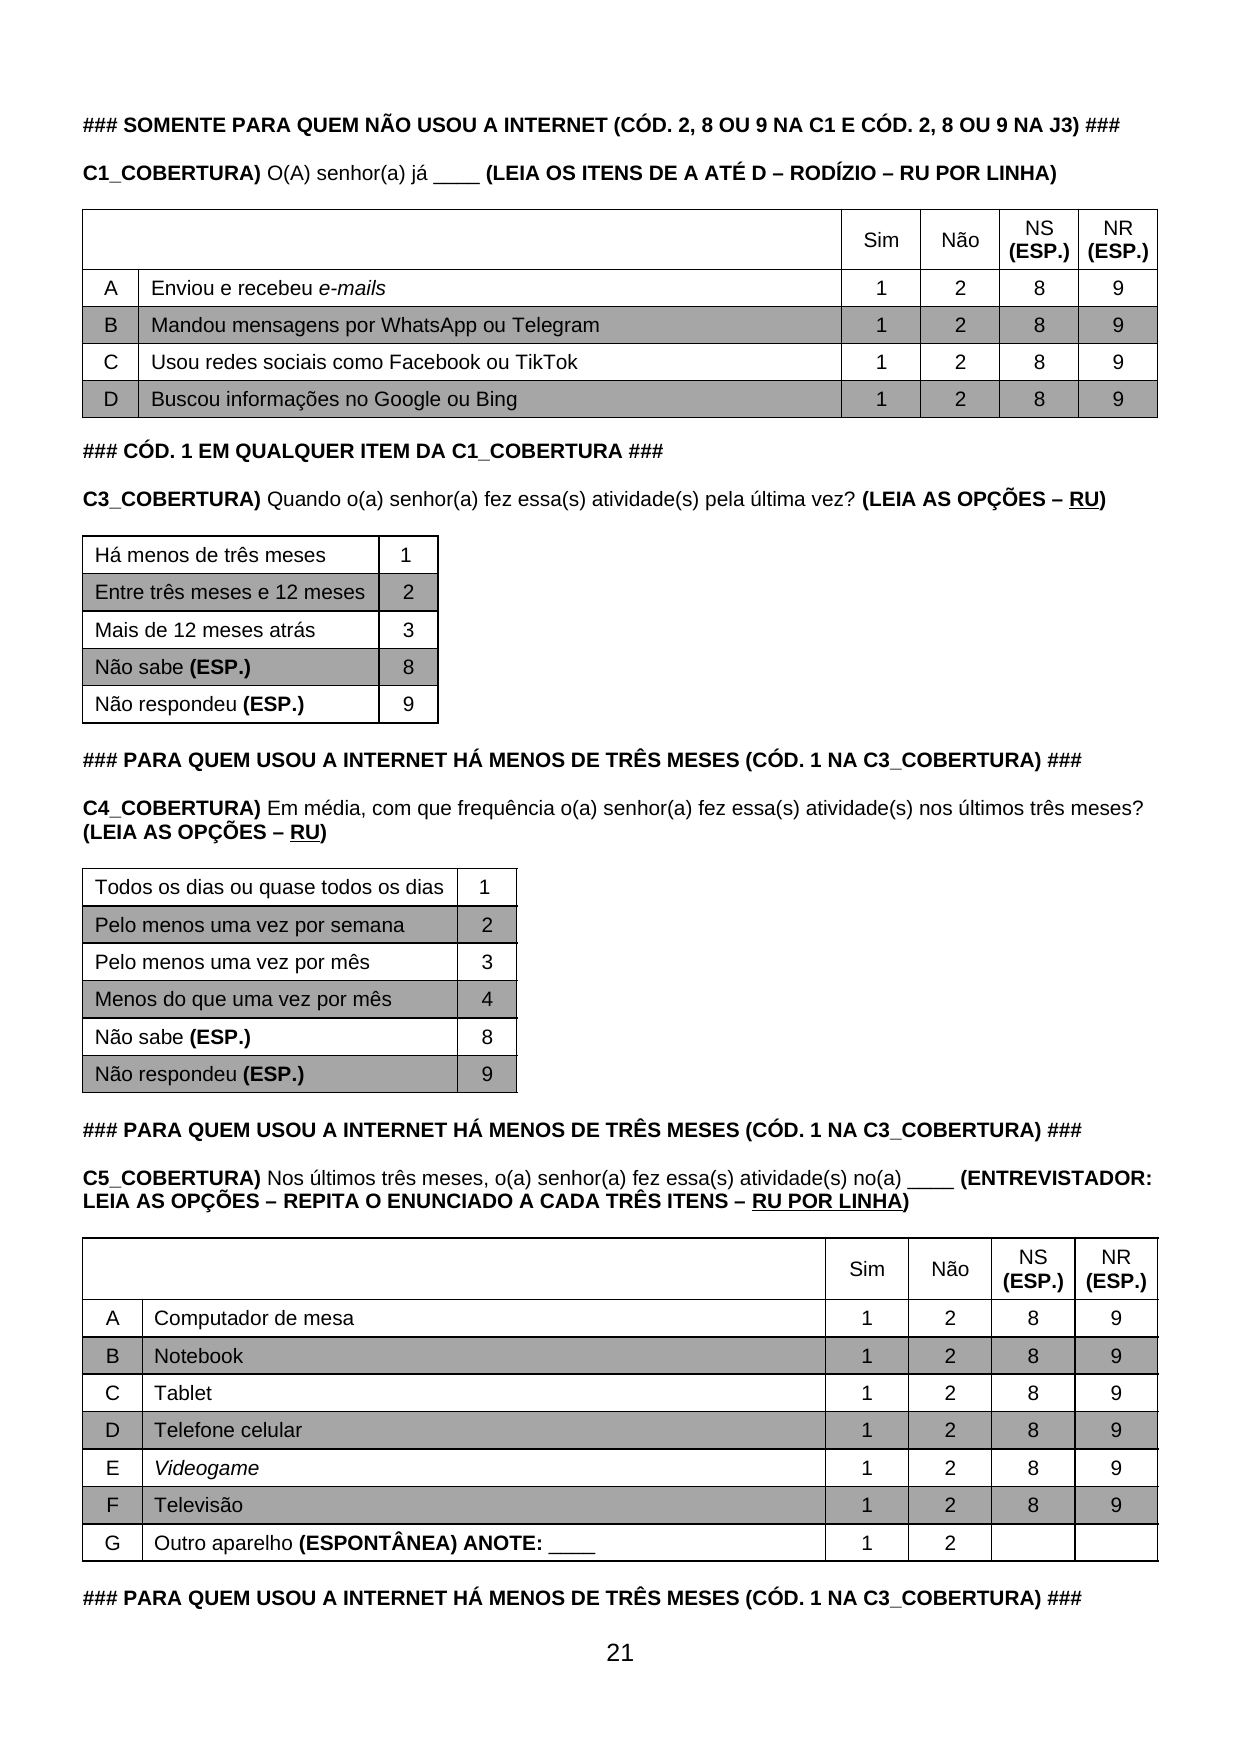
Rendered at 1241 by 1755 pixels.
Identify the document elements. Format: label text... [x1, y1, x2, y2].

table_header Não [921, 210, 999, 269]
table_header Todos os dias ou quase todos os dias [83, 869, 457, 905]
table_cell 8 [380, 649, 437, 685]
table_header NS (ESP.) [992, 1239, 1074, 1298]
table_cell [992, 1525, 1074, 1560]
table_cell B [83, 307, 138, 343]
table_cell 9 [1079, 344, 1157, 380]
table_cell Pelo menos uma vez por mês [83, 944, 457, 980]
table_cell 8 [992, 1487, 1074, 1523]
table_header [83, 210, 139, 269]
text C1_COBERTURA) O(A) senhor(a) já ____ (LEIA OS ITENS DE A ATÉ D – RODÍZIO – RU POR LINHA) [83, 161, 1158, 184]
table_cell 2 [909, 1487, 991, 1523]
table_cell E [83, 1450, 142, 1486]
table_header 1 [380, 537, 437, 573]
table_cell Computador de mesa [143, 1300, 825, 1336]
table_cell 1 [826, 1412, 908, 1448]
table_cell 9 [1079, 270, 1157, 306]
table_cell Não respondeu (ESP.) [83, 1056, 457, 1092]
table_cell Enviou e recebeu e-mails [139, 270, 841, 306]
table_cell 9 [1079, 381, 1157, 417]
table_cell 2 [921, 270, 999, 306]
table_header [142, 1239, 825, 1298]
table_cell 2 [921, 381, 999, 417]
table_cell 1 [826, 1525, 908, 1560]
table_header Sim [842, 210, 920, 269]
table_cell 1 [826, 1375, 908, 1411]
table_cell 8 [1000, 307, 1078, 343]
text C4_COBERTURA) Em média, com que frequência o(a) senhor(a) fez essa(s) atividade(s) nos últimos três meses? (LEIA AS OPÇÕES – RU) [83, 796, 1158, 843]
table_cell Não sabe (ESP.) [83, 1019, 457, 1054]
table_header [83, 1239, 142, 1298]
text ### PARA QUEM USOU A INTERNET HÁ MENOS DE TRÊS MESES (CÓD. 1 NA C3_COBERTURA) ### [83, 1586, 1158, 1610]
table_cell F [83, 1487, 142, 1523]
table_cell [1076, 1525, 1157, 1560]
table_cell 9 [1076, 1338, 1157, 1373]
table_cell 8 [458, 1019, 516, 1054]
table_cell C [83, 1375, 142, 1411]
table_cell Usou redes sociais como Facebook ou TikTok [139, 344, 841, 380]
table_cell 9 [1079, 307, 1157, 343]
table_cell G [83, 1525, 142, 1560]
table_cell 1 [842, 307, 920, 343]
table_cell Televisão [143, 1487, 825, 1523]
table_cell Buscou informações no Google ou Bing [139, 381, 841, 417]
table_cell 8 [992, 1450, 1074, 1486]
table_cell D [83, 1412, 142, 1448]
table_cell 9 [380, 686, 437, 722]
table_cell 2 [921, 344, 999, 380]
table_cell Notebook [143, 1338, 825, 1373]
table_cell 2 [380, 574, 437, 610]
table_cell 8 [992, 1375, 1074, 1411]
table_cell 8 [1000, 270, 1078, 306]
text ### SOMENTE PARA QUEM NÃO USOU A INTERNET (CÓD. 2, 8 OU 9 NA C1 E CÓD. 2, 8 OU 9 NA J3) ### [83, 113, 1158, 137]
table_cell Não respondeu (ESP.) [83, 686, 378, 722]
table_header Não [909, 1239, 991, 1298]
table_cell 2 [909, 1375, 991, 1411]
table_cell B [83, 1338, 142, 1373]
table_cell Pelo menos uma vez por semana [83, 907, 457, 942]
text ### PARA QUEM USOU A INTERNET HÁ MENOS DE TRÊS MESES (CÓD. 1 NA C3_COBERTURA) ### [83, 748, 1158, 772]
text C5_COBERTURA) Nos últimos três meses, o(a) senhor(a) fez essa(s) atividade(s) no(a) ____ (ENTREVISTADOR: LEIA AS OPÇÕES – REPITA O ENUNCIADO A CADA TRÊS ITENS – RU POR LINHA) [83, 1165, 1158, 1213]
table_header Há menos de três meses [83, 537, 378, 573]
table_cell Entre três meses e 12 meses [83, 574, 378, 610]
table_cell A [83, 270, 138, 306]
table_cell 9 [1076, 1450, 1157, 1486]
table_cell 2 [909, 1338, 991, 1373]
table_cell 4 [458, 981, 516, 1017]
text C3_COBERTURA) Quando o(a) senhor(a) fez essa(s) atividade(s) pela última vez? (LEIA AS OPÇÕES – RU) [83, 487, 1158, 511]
table_cell 3 [458, 944, 516, 980]
table_header Sim [826, 1239, 908, 1298]
table_cell 1 [826, 1450, 908, 1486]
table_cell 8 [992, 1412, 1074, 1448]
table_header NR (ESP.) [1076, 1239, 1157, 1298]
table_cell 1 [826, 1300, 908, 1336]
table_cell 9 [1076, 1412, 1157, 1448]
table_cell 9 [1076, 1300, 1157, 1336]
table_cell 2 [909, 1300, 991, 1336]
table_cell 2 [909, 1412, 991, 1448]
table_cell 9 [1076, 1487, 1157, 1523]
table_cell A [83, 1300, 142, 1336]
table_cell Menos do que uma vez por mês [83, 981, 457, 1017]
table_cell Outro aparelho (ESPONTÂNEA) ANOTE: ____ [143, 1525, 825, 1560]
table_header NS (ESP.) [1000, 210, 1078, 269]
text ### CÓD. 1 EM QUALQUER ITEM DA C1_COBERTURA ### [83, 439, 1158, 463]
table_cell Mais de 12 meses atrás [83, 612, 378, 647]
table_cell 8 [1000, 344, 1078, 380]
table_cell Telefone celular [143, 1412, 825, 1448]
table_cell 1 [826, 1487, 908, 1523]
table_cell 9 [1076, 1375, 1157, 1411]
table_cell 8 [992, 1338, 1074, 1373]
table_cell 8 [1000, 381, 1078, 417]
table_cell Mandou mensagens por WhatsApp ou Telegram [139, 307, 841, 343]
table_cell D [83, 381, 138, 417]
table_cell 8 [992, 1300, 1074, 1336]
table_cell C [83, 344, 138, 380]
table_cell 1 [842, 270, 920, 306]
table_header 1 [458, 869, 516, 905]
table_cell Tablet [143, 1375, 825, 1411]
table_cell Videogame [143, 1450, 825, 1486]
table_cell 1 [826, 1338, 908, 1373]
table_header NR (ESP.) [1079, 210, 1157, 269]
text ### PARA QUEM USOU A INTERNET HÁ MENOS DE TRÊS MESES (CÓD. 1 NA C3_COBERTURA) ### [83, 1117, 1158, 1141]
table_cell 3 [380, 612, 437, 647]
table_cell 2 [909, 1450, 991, 1486]
table_cell 2 [921, 307, 999, 343]
table_cell 1 [842, 381, 920, 417]
table_cell 1 [842, 344, 920, 380]
table_cell 2 [909, 1525, 991, 1560]
table_header [139, 210, 841, 269]
table_cell 9 [458, 1056, 516, 1092]
table_cell 2 [458, 907, 516, 942]
table_cell Não sabe (ESP.) [83, 649, 378, 685]
